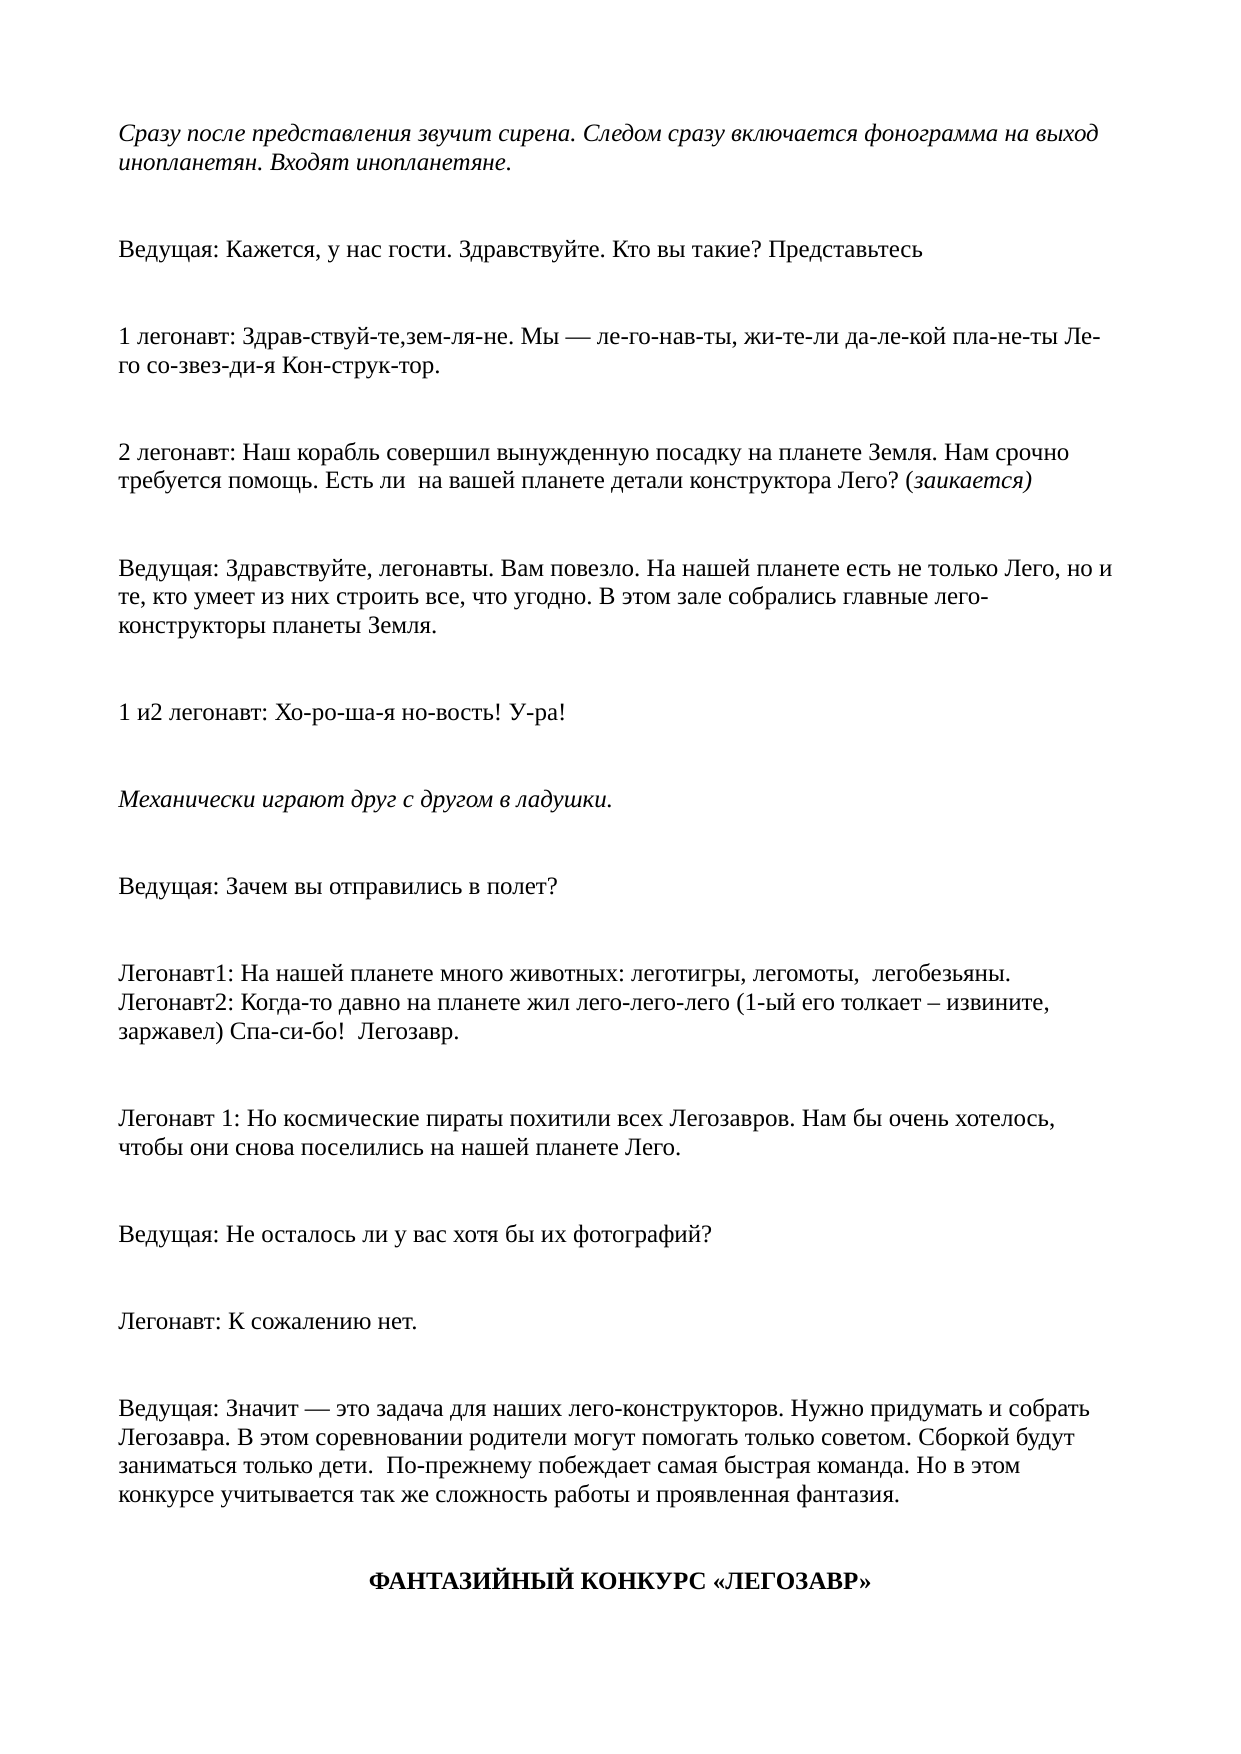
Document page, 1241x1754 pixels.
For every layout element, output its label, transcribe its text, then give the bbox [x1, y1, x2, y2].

text Легонавт: К сожалению нет. [118, 1306, 1122, 1335]
text ФАНТАЗИЙНЫЙ КОНКУРС «ЛЕГОЗАВР» [118, 1566, 1122, 1595]
text Ведущая: Здравствуйте, легонавты. Вам повезло. На нашей планете есть не только Лего, но и те, кто умеет из них строить все, что угодно. В этом зале собрались главные лего-конструкторы планеты Земля. [118, 553, 1122, 639]
text 1 легонавт: Здрав-ствуй-те,зем-ля-не. Мы — ле-го-нав-ты, жи-те-ли да-ле-кой пла-не-ты Ле-го со-звез-ди-я Кон-струк-тор. [118, 321, 1122, 378]
text 1 и2 легонавт: Хо-ро-ша-я но-вость! У-ра! [118, 697, 1122, 726]
text Ведущая: Не осталось ли у вас хотя бы их фотографий? [118, 1219, 1122, 1248]
text Ведущая: Значит — это задача для наших лего-конструкторов. Нужно придумать и собрать Легозавра. В этом соревновании родители могут помогать только советом. Сборкой будут заниматься только дети. По-прежнему побеждает самая быстрая команда. Но в этом конкурсе учитывается так же сложность работы и проявленная фантазия. [118, 1393, 1122, 1508]
text Сразу после представления звучит сирена. Следом сразу включается фонограмма на выход инопланетян. Входят инопланетяне. [118, 118, 1122, 176]
text Механически играют друг с другом в ладушки. [118, 784, 1122, 813]
text 2 легонавт: Наш корабль совершил вынужденную посадку на планете Земля. Нам срочно требуется помощь. Есть ли на вашей планете детали конструктора Лего? (заикается) [118, 437, 1122, 494]
text Ведущая: Зачем вы отправились в полет? [118, 871, 1122, 900]
text Ведущая: Кажется, у нас гости. Здравствуйте. Кто вы такие? Представьтесь [118, 234, 1122, 263]
text Легонавт 1: Но космические пираты похитили всех Легозавров. Нам бы очень хотелось, чтобы они снова поселились на нашей планете Лего. [118, 1103, 1122, 1161]
text Легонавт1: На нашей планете много животных: леготигры, легомоты, легобезьяны. Легонавт2: Когда-то давно на планете жил лего-лего-лего (1-ый его толкает – извините, заржавел) Спа-си-бо! Легозавр. [118, 958, 1122, 1045]
